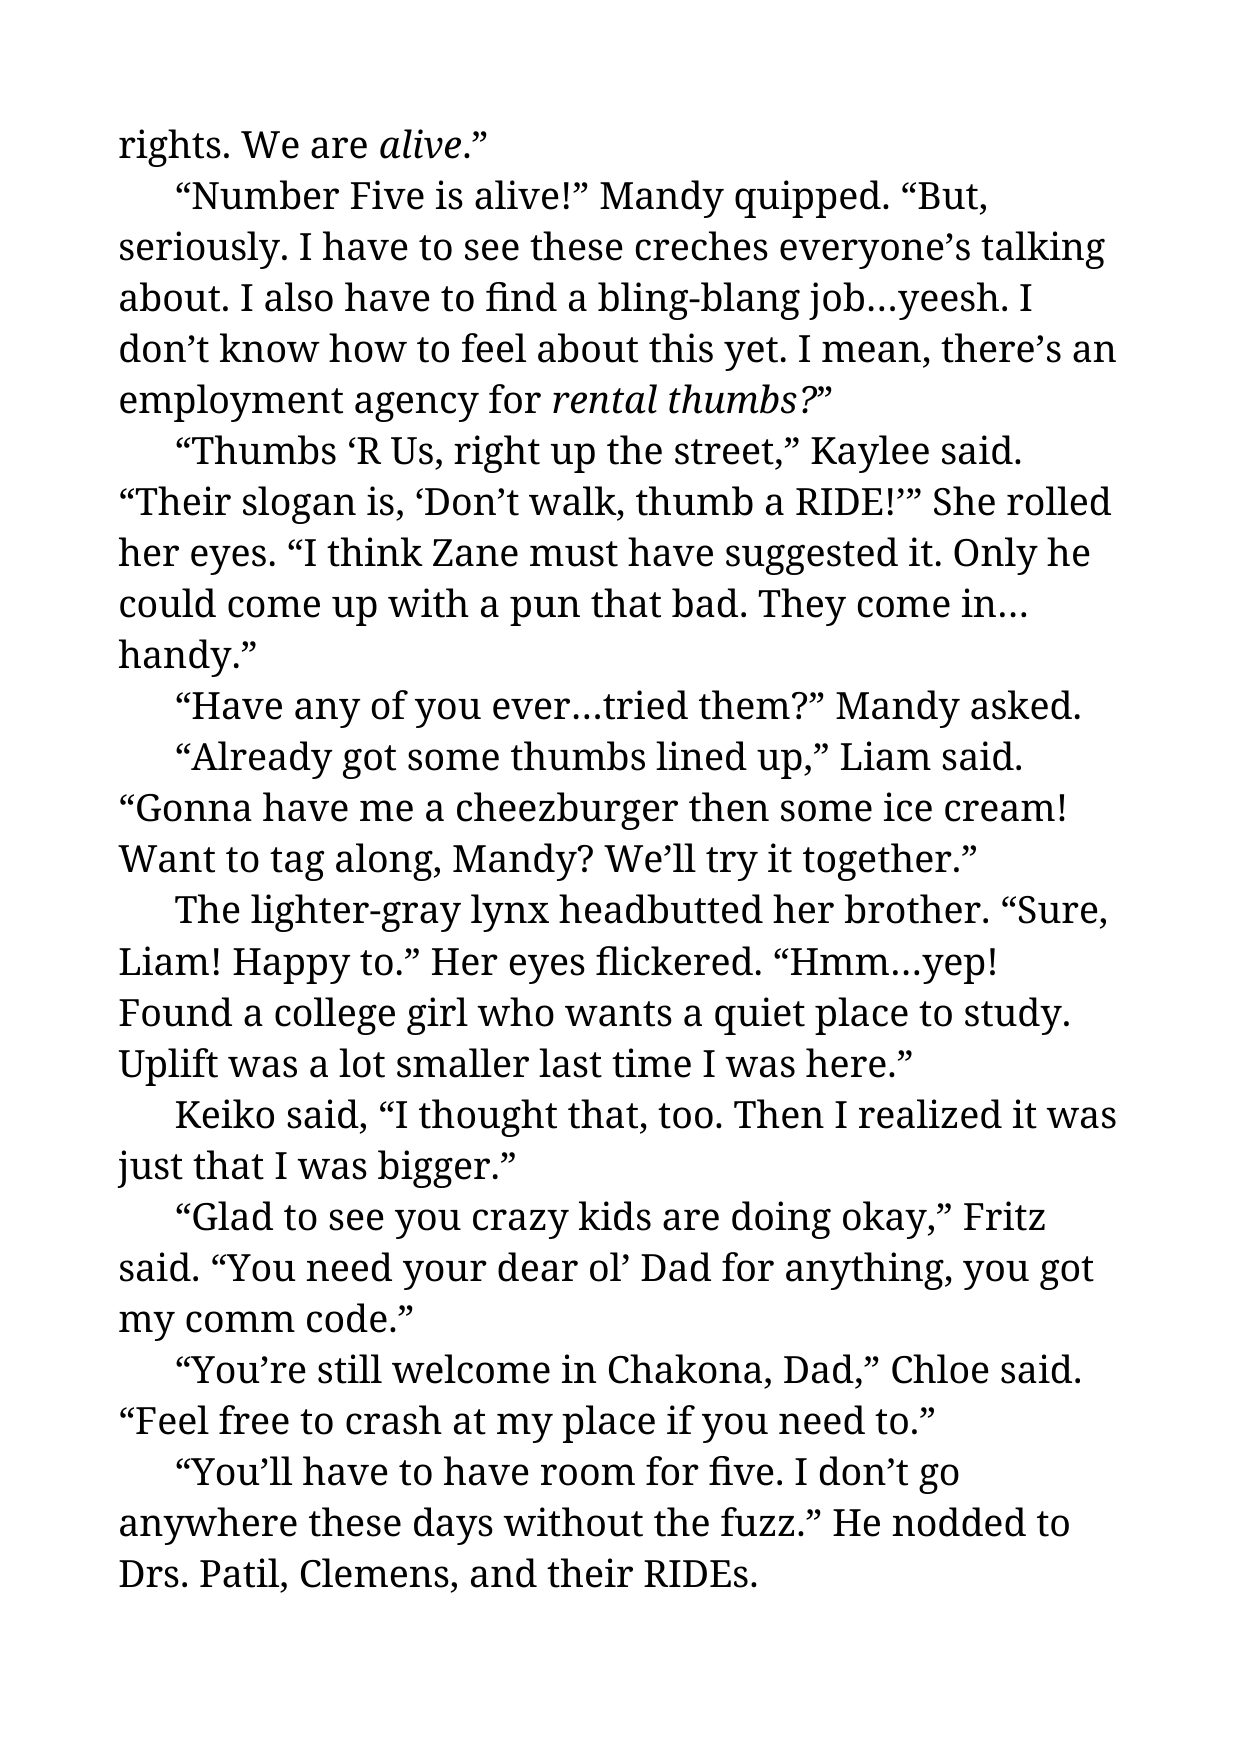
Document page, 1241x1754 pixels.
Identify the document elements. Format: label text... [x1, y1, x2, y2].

text “Number Five is alive!” Mandy quipped. “But, seriously. I have to see these creches everyone’s talking about. I also have to find a bling-blang job…yeesh. I don’t know how to feel about this yet. I mean, there’s an employment agency for rental thumbs?” [118, 169, 1122, 424]
text “Have any of you ever…tried them?” Mandy asked. [118, 679, 1122, 731]
text “Glad to see you crazy kids are doing okay,” Fritz said. “You need your dear ol’ Dad for anything, you got my comm code.” [118, 1190, 1122, 1343]
text rights. We are alive.” [118, 118, 1122, 169]
text “You’re still welcome in Chakona, Dad,” Chloe said. “Feel free to crash at my place if you need to.” [118, 1343, 1122, 1445]
text Keiko said, “I thought that, too. Then I realized it was just that I was bigger.” [118, 1088, 1122, 1190]
text “You’ll have to have room for five. I don’t go anywhere these days without the fuzz.” He nodded to Drs. Patil, Clemens, and their RIDEs. [118, 1445, 1122, 1598]
text The lighter-gray lynx headbutted her brother. “Sure, Liam! Happy to.” Her eyes flickered. “Hmm…yep! Found a college girl who wants a quiet place to study. Uplift was a lot smaller last time I was here.” [118, 884, 1122, 1088]
text “Thumbs ‘R Us, right up the street,” Kaylee said. “Their slogan is, ‘Don’t walk, thumb a RIDE!’” She rolled her eyes. “I think Zane must have suggested it. Only he could come up with a pun that bad. They come in…handy.” [118, 424, 1122, 679]
text “Already got some thumbs lined up,” Liam said. “Gonna have me a cheezburger then some ice cream! Want to tag along, Mandy? We’ll try it together.” [118, 731, 1122, 884]
